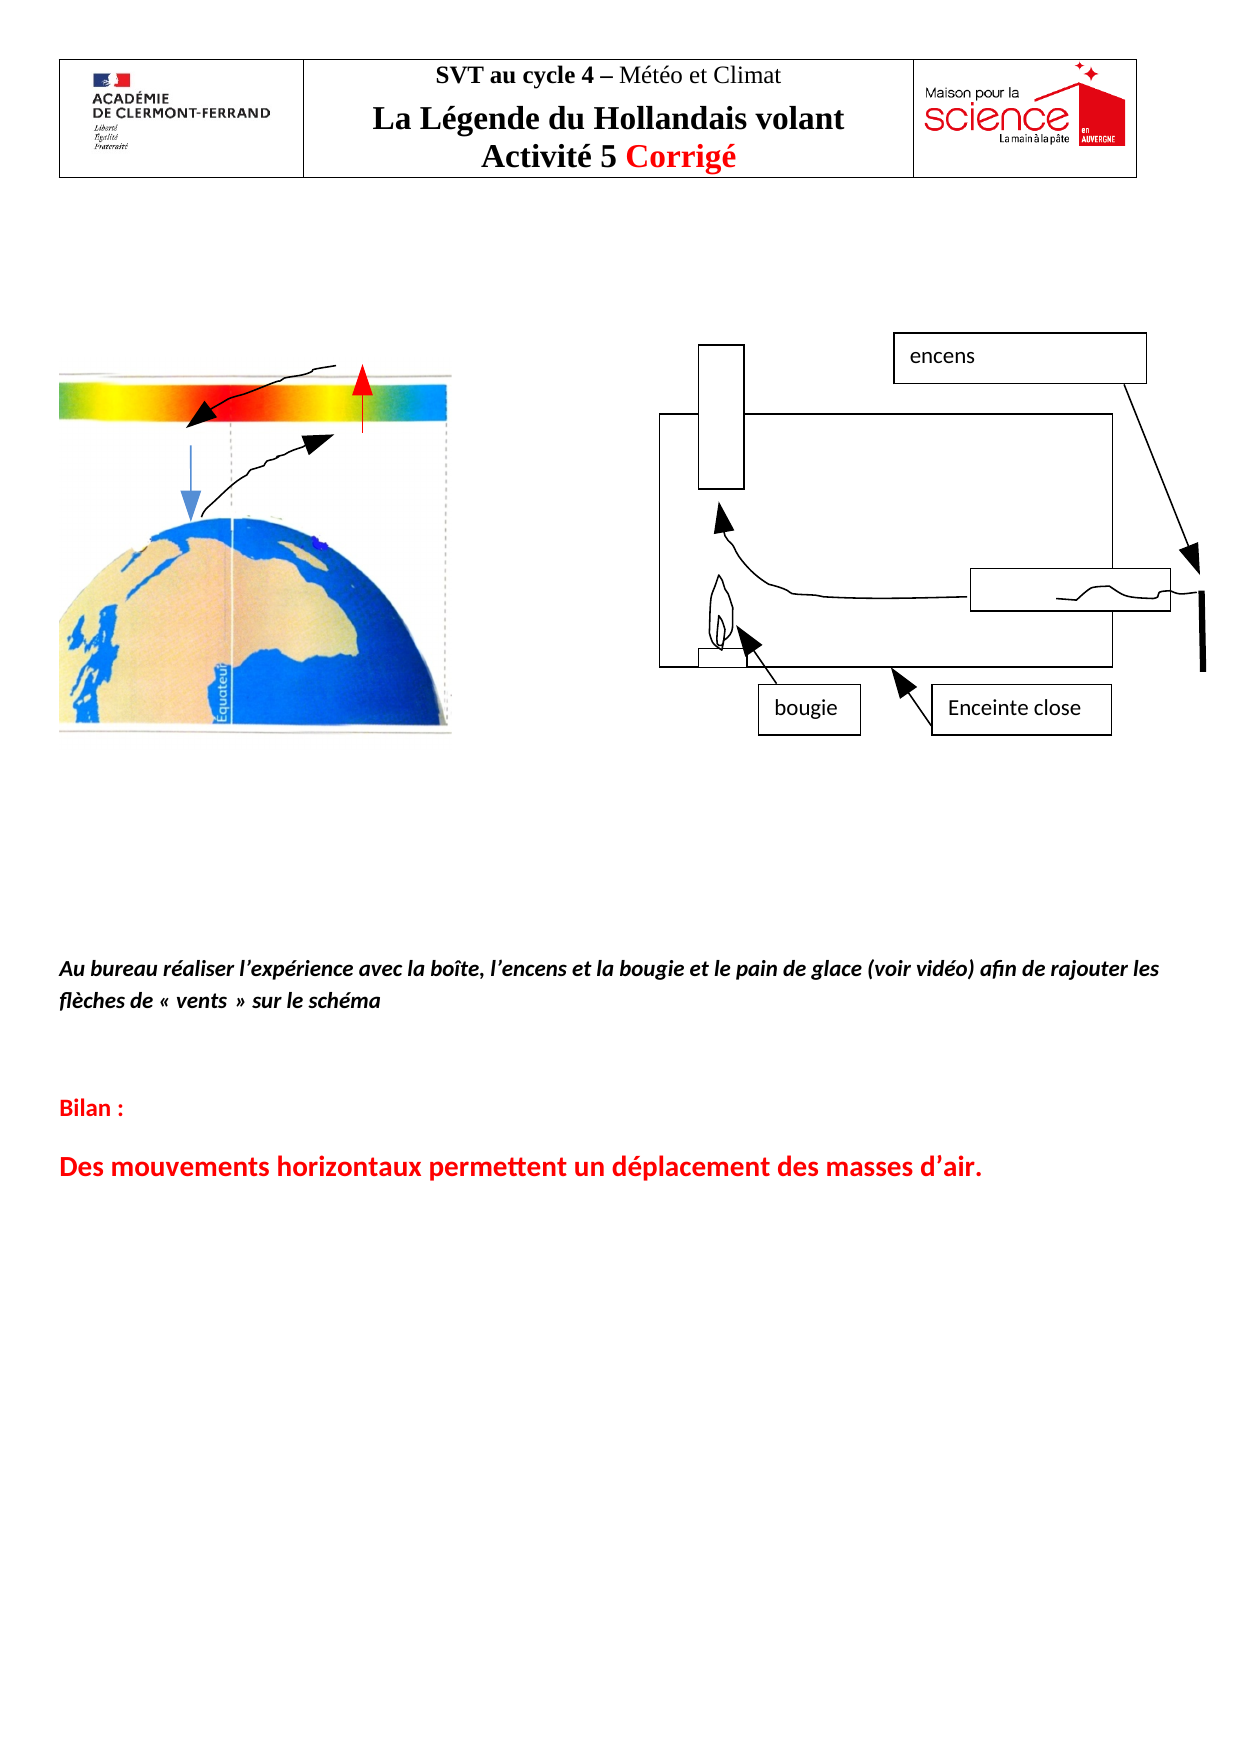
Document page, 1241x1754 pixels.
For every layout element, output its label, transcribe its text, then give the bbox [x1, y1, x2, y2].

table_header [60, 60, 303, 177]
text bougie [774, 693, 844, 721]
text Bilan : [59, 1092, 1181, 1122]
text Enceinte close [948, 693, 1096, 721]
table_header SVT au cycle 4 – Météo et Climat La Légende du Hollandais volant Activité 5 Corrigé [304, 60, 913, 177]
table_header [914, 60, 1136, 177]
text encens [909, 341, 1131, 369]
text Des mouvements horizontaux permettent un déplacement des masses d’air. [59, 1148, 1181, 1183]
text Au bureau réaliser l’expérience avec la boîte, l’encens et la bougie et le pain de glace (voir vidéo) afin de rajouter les flèches de « vents » sur le schéma [59, 954, 1181, 1014]
